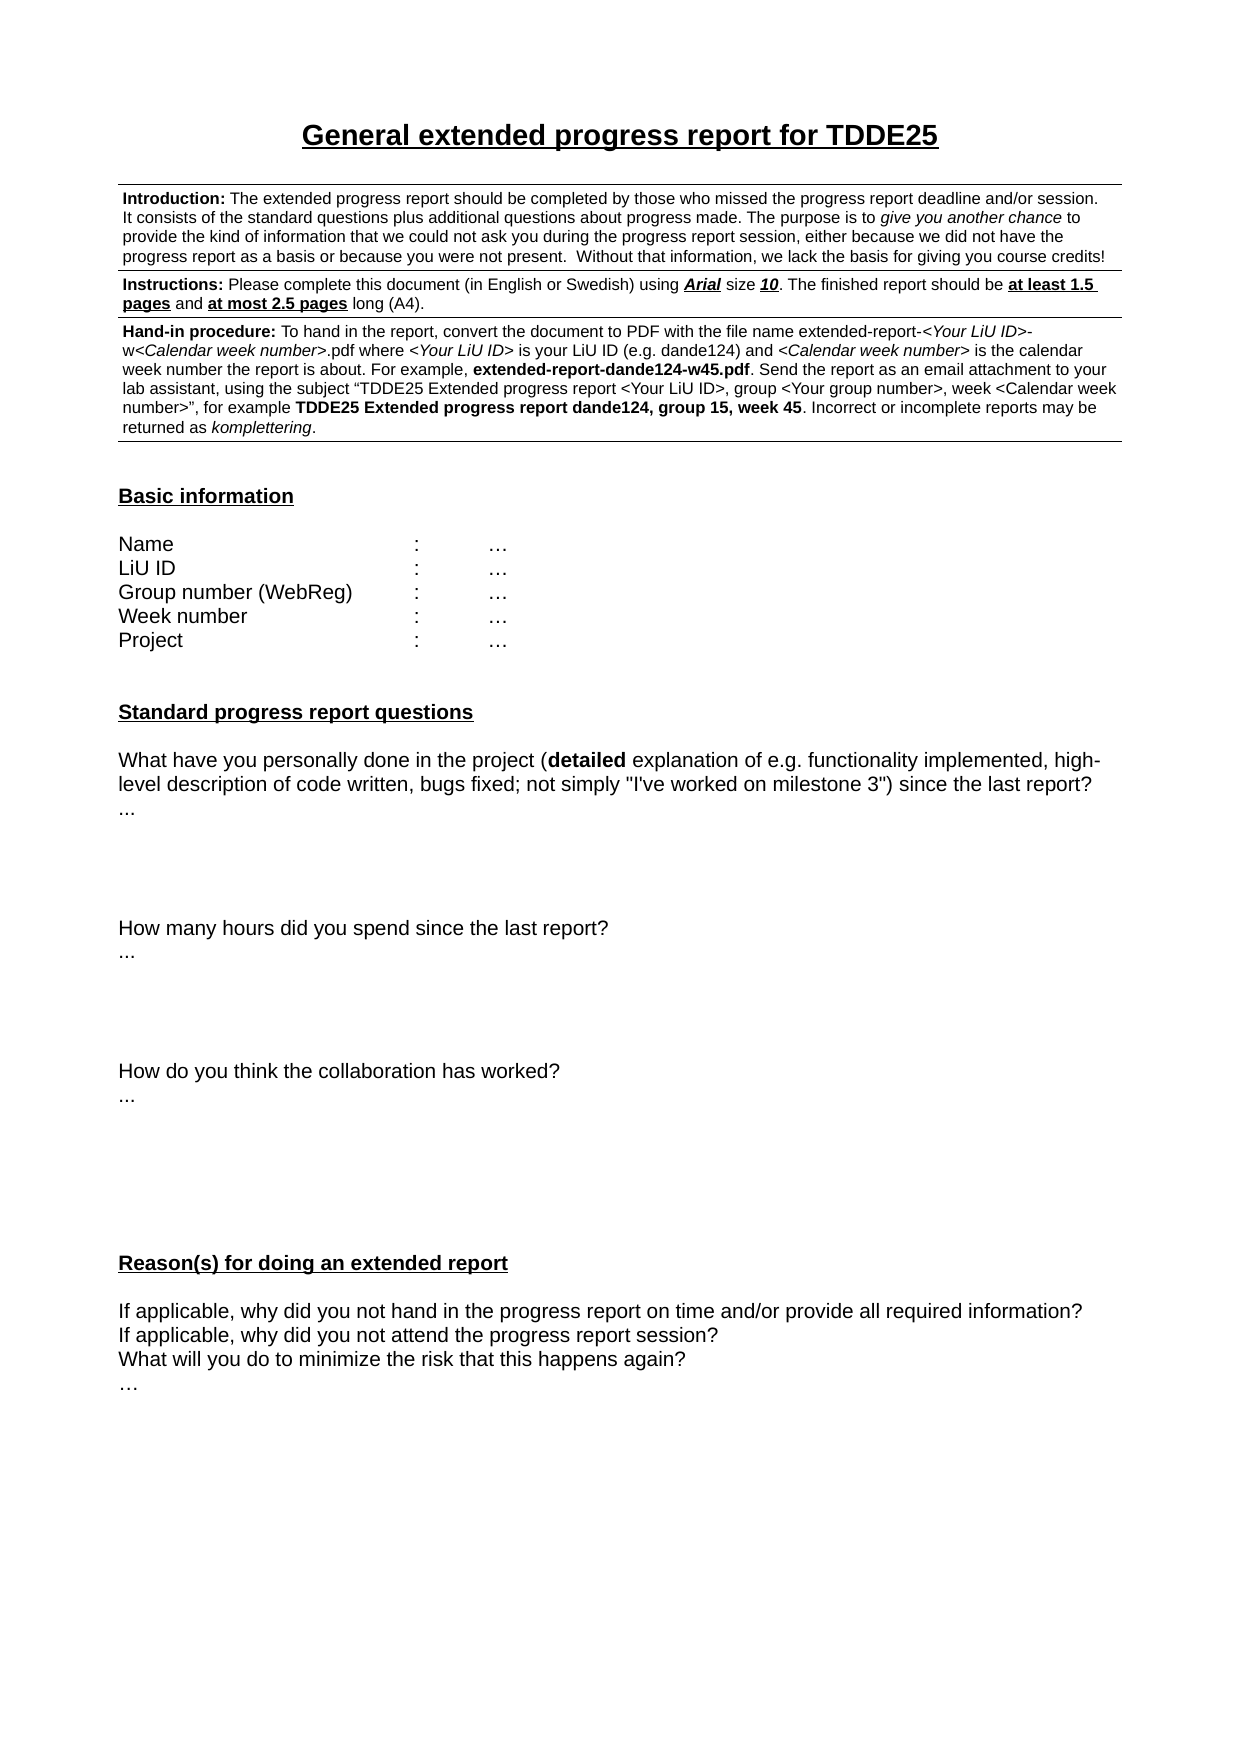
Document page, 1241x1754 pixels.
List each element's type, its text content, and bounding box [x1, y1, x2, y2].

text Group number (WebReg) : … [118, 580, 1122, 604]
text Instructions: Please complete this document (in English or Swedish) using Arial size 10. The finished report should be at least 1.5 pages and at most 2.5 pages long (A4). [118, 271, 1122, 317]
text ... [118, 939, 1122, 963]
text If applicable, why did you not hand in the progress report on time and/or provide all required information? If applicable, why did you not attend the progress report session? What will you do to minimize the risk that this happens again? … [118, 1299, 1122, 1394]
text Name : … [118, 532, 1122, 556]
text ... [118, 1083, 1122, 1107]
text How do you think the collaboration has worked? [118, 1059, 1122, 1083]
text Standard progress report questions [118, 700, 1122, 724]
text Reason(s) for doing an extended report [118, 1251, 1122, 1275]
text How many hours did you spend since the last report? [118, 915, 1122, 939]
text Project : … [118, 628, 1122, 652]
text ... [118, 796, 1122, 819]
text Week number : … [118, 604, 1122, 628]
text Introduction: The extended progress report should be completed by those who missed the progress report deadline and/or session. It consists of the standard questions plus additional questions about progress made. The purpose is to give you another chance to provide the kind of information that we could not ask you during the progress report session, either because we did not have the progress report as a basis or because you were not present. Without that information, we lack the basis for giving you course credits! [118, 185, 1122, 270]
text Hand-in procedure: To hand in the report, convert the document to PDF with the file name extended-report-<Your LiU ID>-w<Calendar week number>.pdf where <Your LiU ID> is your LiU ID (e.g. dande124) and <Calendar week number> is the calendar week number the report is about. For example, extended-report-dande124-w45.pdf. Send the report as an email attachment to your lab assistant, using the subject “TDDE25 Extended progress report <Your LiU ID>, group <Your group number>, week <Calendar week number>”, for example TDDE25 Extended progress report dande124, group 15, week 45. Incorrect or incomplete reports may be returned as komplettering. [118, 318, 1122, 441]
text What have you personally done in the project (detailed explanation of e.g. functionality implemented, high-level description of code written, bugs fixed; not simply "I've worked on milestone 3") since the last report? [118, 748, 1122, 796]
text Basic information [118, 484, 1122, 508]
text General extended progress report for TDDE25 [118, 118, 1122, 152]
text LiU ID : … [118, 556, 1122, 580]
